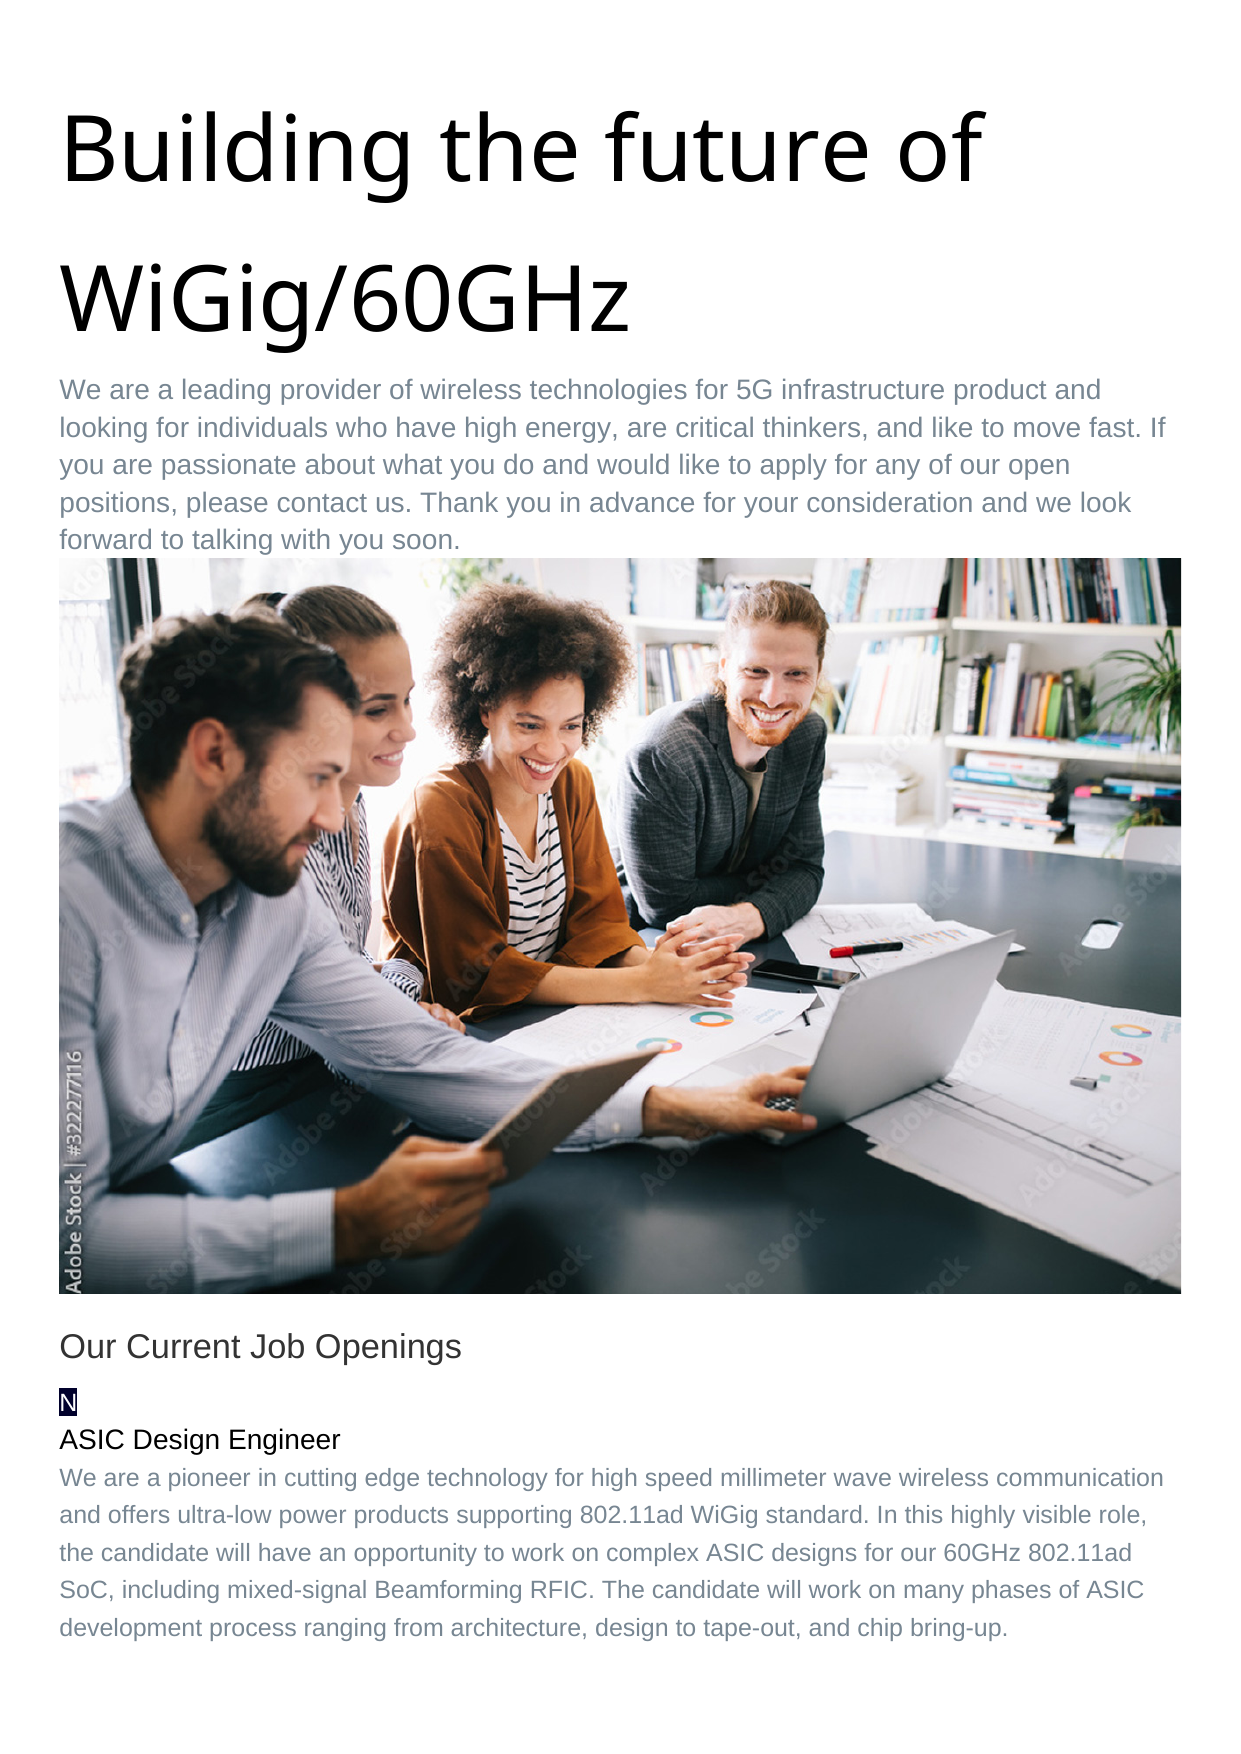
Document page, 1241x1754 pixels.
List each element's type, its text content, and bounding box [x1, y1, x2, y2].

subtitle Our Current Job Openings [59, 1308, 1181, 1383]
subtitle Building the future of WiGig/60GHz [59, 71, 1181, 371]
picture [59, 558, 1182, 1294]
text N [59, 1383, 1181, 1421]
text We are a leading provider of wireless technologies for 5G infrastructure product and looking for individuals who have high energy, are critical thinkers, and like to move fast. If you are passionate about what you do and would like to apply for any of our open positions, please contact us. Thank you in advance for your consideration and we look forward to talking with you soon. [59, 371, 1181, 558]
text We are a pioneer in cutting edge technology for high speed millimeter wave wireless communication and offers ultra-low power products supporting 802.11ad WiGig standard. In this highly visible role, the candidate will have an opportunity to work on complex ASIC designs for our 60GHz 802.11ad SoC, including mixed-signal Beamforming RFIC. The candidate will work on many phases of ASIC development process ranging from architecture, design to tape-out, and chip bring-up. [59, 1458, 1181, 1646]
subtitle ASIC Design Engineer [59, 1421, 1181, 1458]
